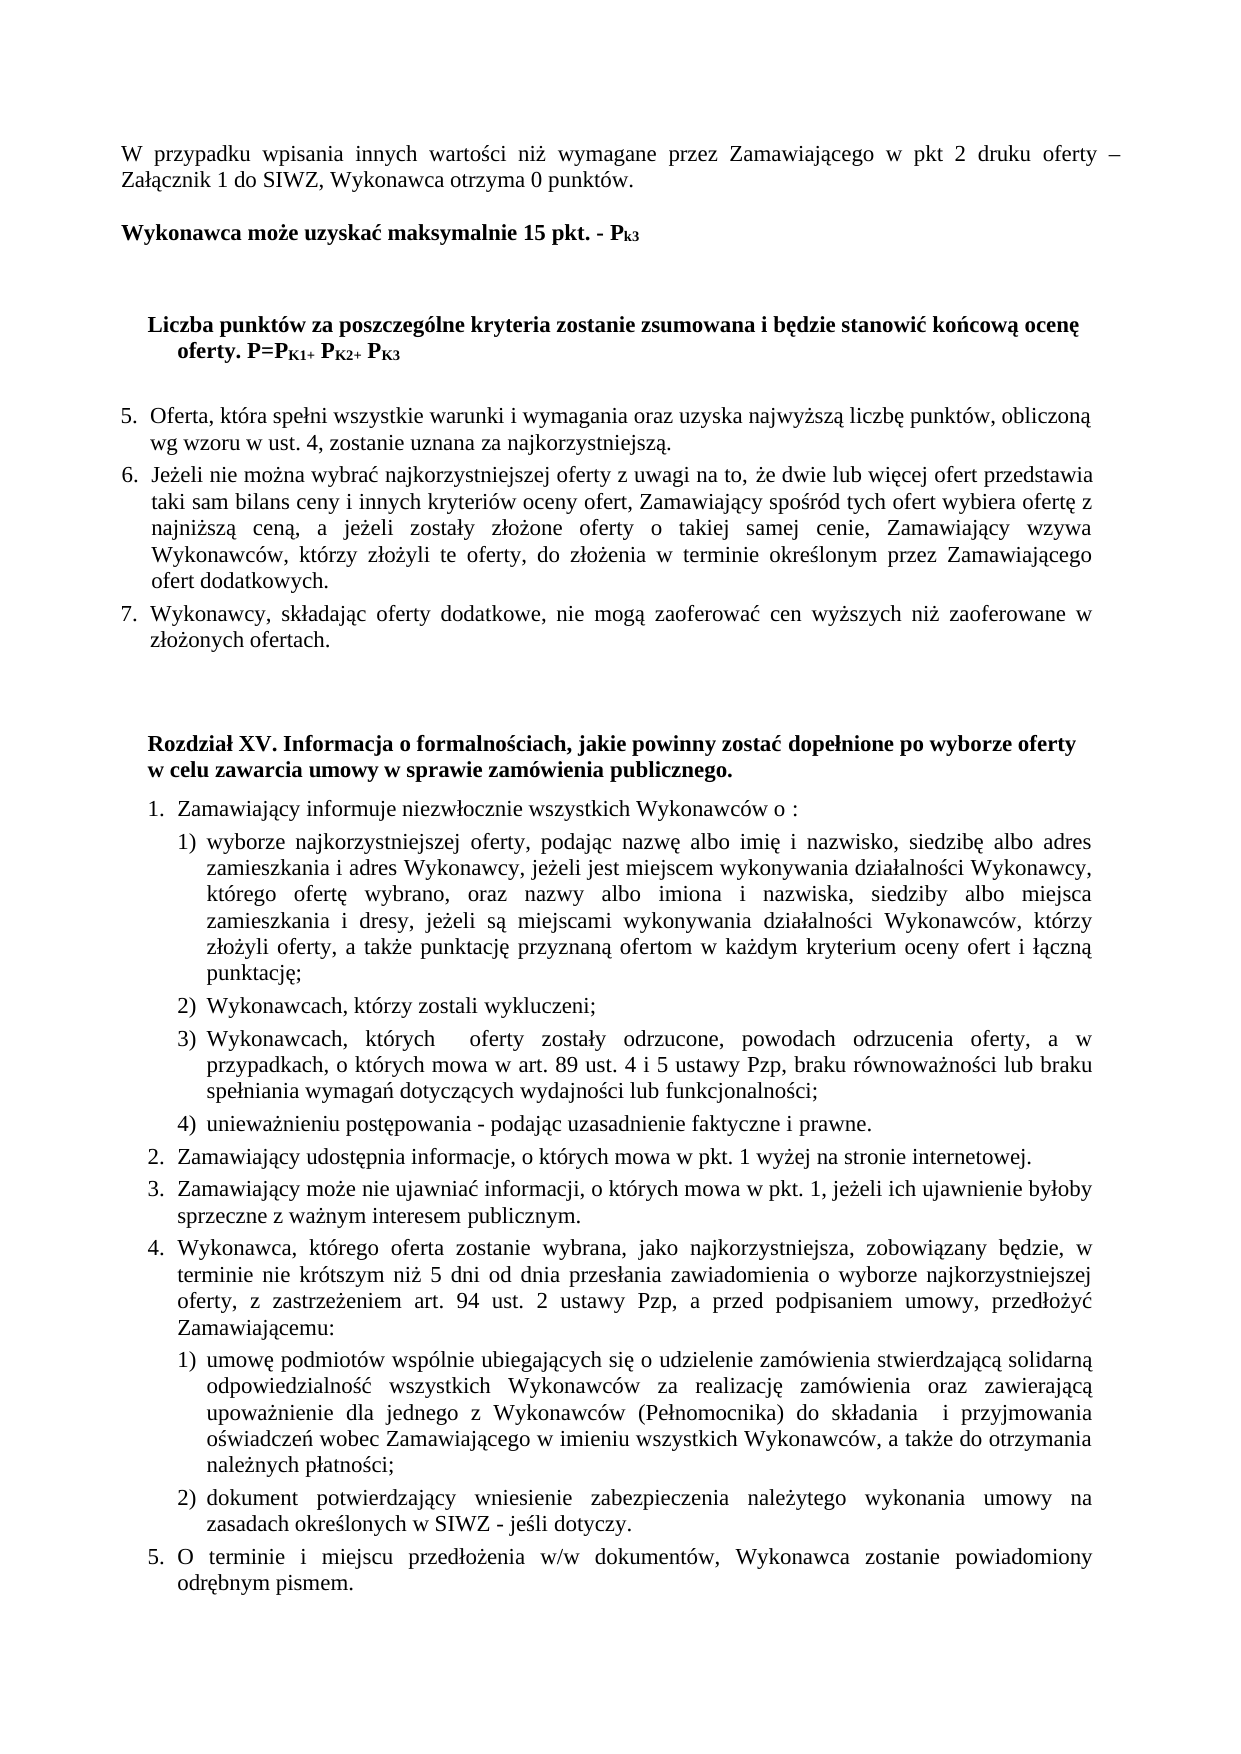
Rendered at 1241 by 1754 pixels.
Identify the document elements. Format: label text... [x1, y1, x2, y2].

subtitle Rozdział XV. Informacja o formalnościach, jakie powinny zostać dopełnione po wyborze oferty w celu zawarcia umowy w sprawie zamówienia publicznego. [147, 730, 1093, 782]
list Wykonawcach, których oferty zostały odrzucone, powodach odrzucenia oferty, a w przypadkach, o których mowa w art. 89 ust. 4 i 5 ustawy Pzp, braku równoważności lub braku spełniania wymagań dotyczących wydajności lub funkcjonalności; [177, 1025, 1094, 1104]
list Wykonawcy, składając oferty dodatkowe, nie mogą zaoferować cen wyższych niż zaoferowane w złożonych ofertach. [120, 599, 1094, 652]
list dokument potwierdzający wniesienie zabezpieczenia należytego wykonania umowy na zasadach określonych w SIWZ - jeśli dotyczy. [177, 1484, 1093, 1537]
list O terminie i miejscu przedłożenia w/w dokumentów, Wykonawca zostanie powiadomiony odrębnym pismem. [147, 1543, 1093, 1596]
text Liczba punktów za poszczególne kryteria zostanie zsumowana i będzie stanowić końcową ocenę oferty. P=PK1+ PK2+ PK3 [147, 311, 1093, 363]
text Wykonawca może uzyskać maksymalnie 15 pkt. - Pk3 [121, 219, 1121, 245]
list umowę podmiotów wspólnie ubiegających się o udzielenie zamówienia stwierdzającą solidarną odpowiedzialność wszystkich Wykonawców za realizację zamówienia oraz zawierającą upoważnienie dla jednego z Wykonawców (Pełnomocnika) do składania i przyjmowania oświadczeń wobec Zamawiającego w imieniu wszystkich Wykonawców, a także do otrzymania należnych płatności; [177, 1346, 1094, 1478]
list Wykonawca, którego oferta zostanie wybrana, jako najkorzystniejsza, zobowiązany będzie, w terminie nie krótszym niż 5 dni od dnia przesłania zawiadomienia o wyborze najkorzystniejszej oferty, z zastrzeżeniem art. 94 ust. 2 ustawy Pzp, a przed podpisaniem umowy, przedłożyć Zamawiającemu: [147, 1234, 1094, 1340]
list Jeżeli nie można wybrać najkorzystniejszej oferty z uwagi na to, że dwie lub więcej ofert przedstawia taki sam bilans ceny i innych kryteriów oceny ofert, Zamawiający spośród tych ofert wybiera ofertę z najniższą ceną, a jeżeli zostały złożone oferty o takiej samej cenie, Zamawiający wzywa Wykonawców, którzy złożyli te oferty, do złożenia w terminie określonym przez Zamawiającego ofert dodatkowych. [121, 462, 1094, 593]
list Zamawiający może nie ujawniać informacji, o których mowa w pkt. 1, jeżeli ich ujawnienie byłoby sprzeczne z ważnym interesem publicznym. [147, 1175, 1094, 1228]
list Zamawiający informuje niezwłocznie wszystkich Wykonawców o : [147, 795, 1121, 822]
list unieważnieniu postępowania - podając uzasadnienie faktyczne i prawne. [177, 1110, 1121, 1137]
list wyborze najkorzystniejszej oferty, podając nazwę albo imię i nazwisko, siedzibę albo adres zamieszkania i adres Wykonawcy, jeżeli jest miejscem wykonywania działalności Wykonawcy, którego ofertę wybrano, oraz nazwy albo imiona i nazwiska, siedziby albo miejsca zamieszkania i dresy, jeżeli są miejscami wykonywania działalności Wykonawców, którzy złożyli oferty, a także punktację przyznaną ofertom w każdym kryterium oceny ofert i łączną punktację; [177, 828, 1093, 986]
text W przypadku wpisania innych wartości niż wymagane przez Zamawiającego w pkt 2 druku oferty – Załącznik 1 do SIWZ, Wykonawca otrzyma 0 punktów. [121, 139, 1121, 192]
list Oferta, która spełni wszystkie warunki i wymagania oraz uzyska najwyższą liczbę punktów, obliczoną wg wzoru w ust. 4, zostanie uznana za najkorzystniejszą. [120, 403, 1092, 455]
list Zamawiający udostępnia informacje, o których mowa w pkt. 1 wyżej na stronie internetowej. [147, 1143, 1093, 1169]
list Wykonawcach, którzy zostali wykluczeni; [177, 992, 1121, 1019]
